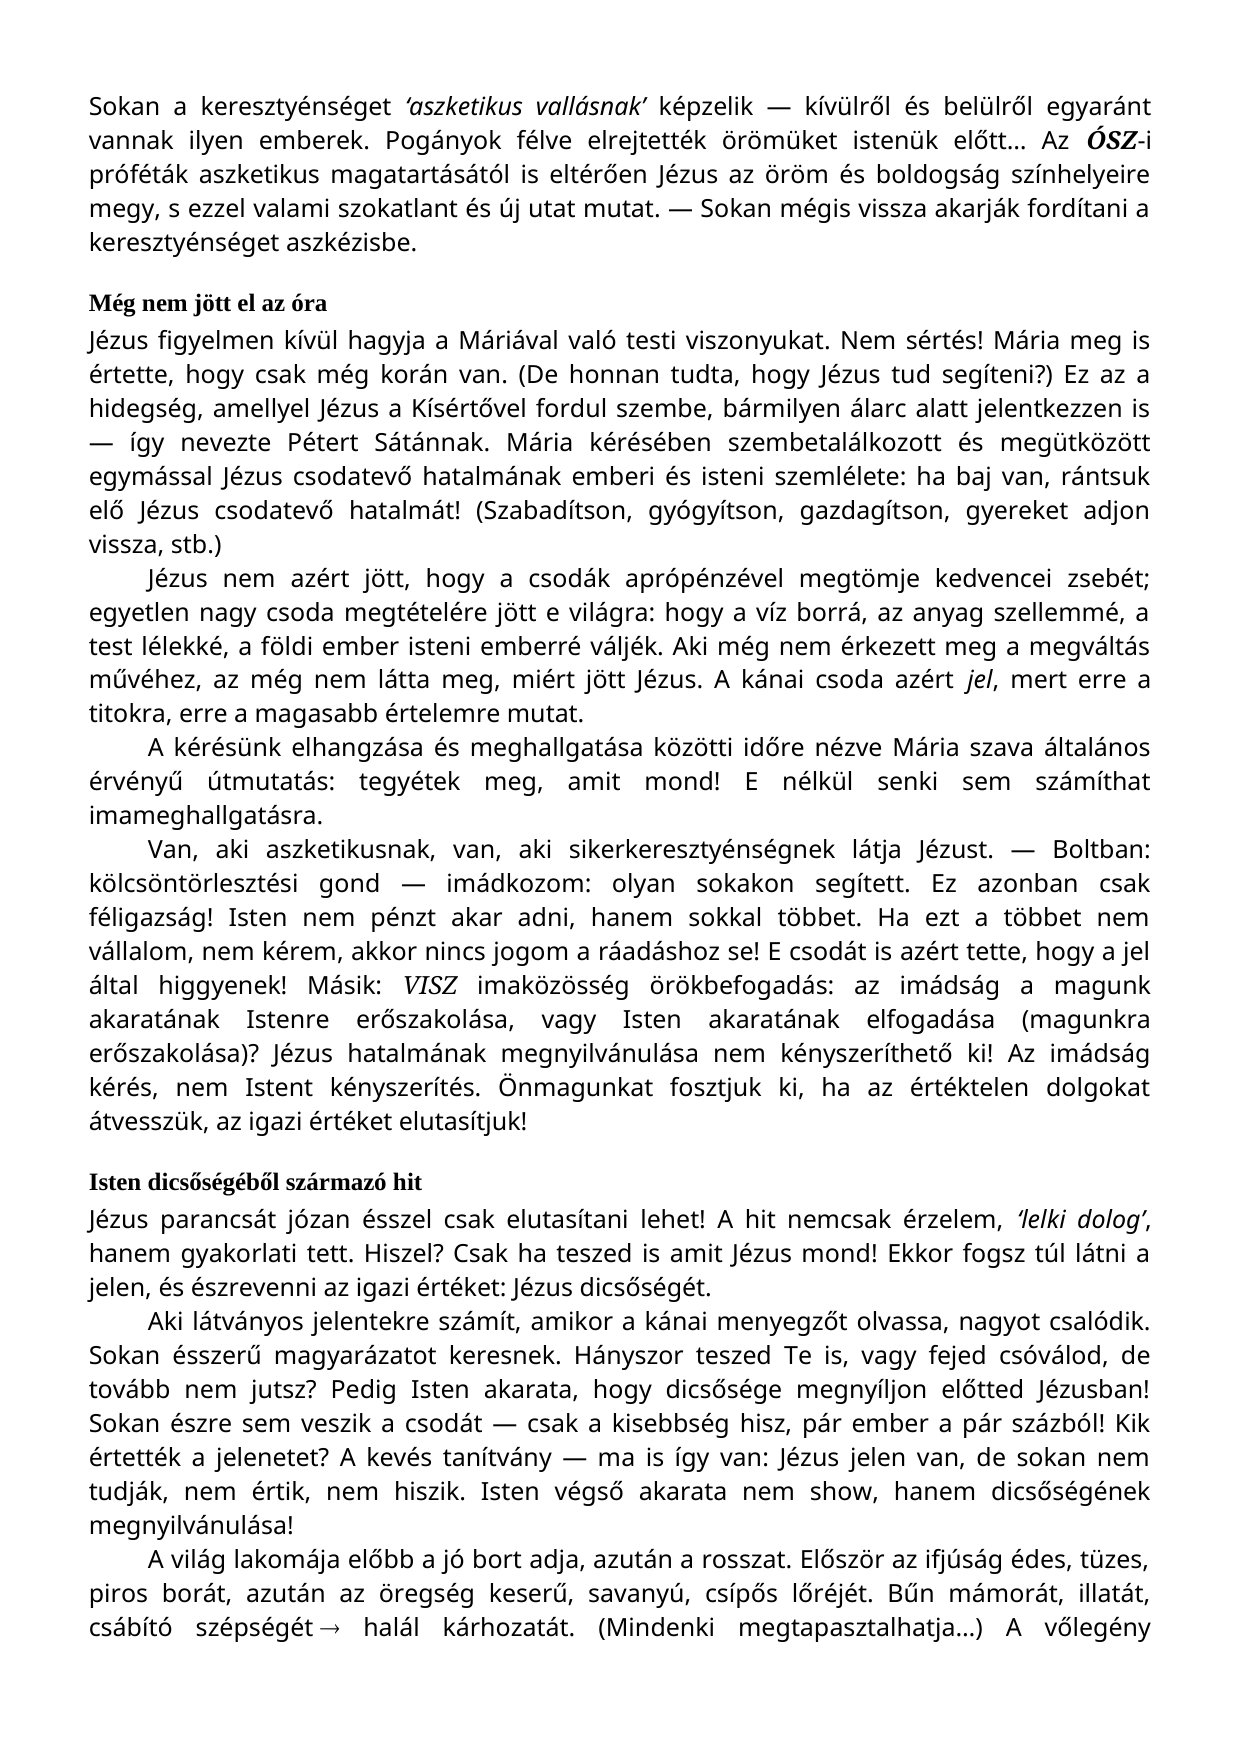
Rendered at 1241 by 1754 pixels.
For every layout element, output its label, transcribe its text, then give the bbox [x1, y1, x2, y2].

text Sokan a keresztyénséget ‘aszketikus vallásnak’ képzelik — kívülről és belülről egyaránt vannak ilyen emberek. Pogányok félve elrejtették örömüket istenük előtt… Az ÓSZ‑i próféták aszketikus magatartásától is eltérően Jézus az öröm és boldogság színhelyeire megy, s ezzel valami szokatlant és új utat mutat. — Sokan mégis vissza akarják fordítani a keresztyénséget aszkézisbe. [88, 88, 1152, 258]
text Jézus parancsát józan ésszel csak elutasítani lehet! A hit nemcsak érzelem, ‘lelki dolog’, hanem gyakorlati tett. Hiszel? Csak ha teszed is amit Jézus mond! Ekkor fogsz túl látni a jelen, és észrevenni az igazi értéket: Jézus dicsőségét. [88, 1202, 1152, 1303]
subtitle Isten dicsőségéből származó hit [88, 1167, 1152, 1196]
text A világ lakomája előbb a jó bort adja, azután a rosszat. Először az ifjúság édes, tüzes, piros borát, azután az öregség keserű, savanyú, csípős lőréjét. Bűn mámorát, illatát, csábító szépségét  halál kárhozatát. (Mindenki megtapasztalhatja…) A vőlegény [88, 1541, 1152, 1643]
text Van, aki aszketikusnak, van, aki sikerkeresztyénségnek látja Jézust. — Boltban: kölcsöntörlesztési gond — imádkozom: olyan sokakon segített. Ez azonban csak féligazság! Isten nem pénzt akar adni, hanem sokkal többet. Ha ezt a többet nem vállalom, nem kérem, akkor nincs jogom a ráadáshoz se! E csodát is azért tette, hogy a jel által higgyenek! Másik: VISZ imaközösség örökbefogadás: az imádság a magunk akaratának Istenre erőszakolása, vagy Isten akaratának elfogadása (magunkra erőszakolása)? Jézus hatalmának megnyilvánulása nem kényszeríthető ki! Az imádság kérés, nem Istent kényszerítés. Önmagunkat fosztjuk ki, ha az értéktelen dolgokat átvesszük, az igazi értéket elutasítjuk! [88, 832, 1152, 1137]
text Jézus figyelmen kívül hagyja a Máriával való testi viszonyukat. Nem sértés! Mária meg is értette, hogy csak még korán van. (De honnan tudta, hogy Jézus tud segíteni?) Ez az a hidegség, amellyel Jézus a Kísértővel fordul szembe, bármilyen álarc alatt jelentkezzen is — így nevezte Pétert Sátánnak. Mária kérésében szembetalálkozott és megütközött egymással Jézus csodatevő hatalmának emberi és isteni szemlélete: ha baj van, rántsuk elő Jézus csodatevő hatalmát! (Szabadítson, gyógyítson, gazdagítson, gyereket adjon vissza, stb.) [88, 322, 1152, 560]
text Aki látványos jelentekre számít, amikor a kánai menyegzőt olvassa, nagyot csalódik. Sokan ésszerű magyarázatot keresnek. Hányszor teszed Te is, vagy fejed csóválod, de tovább nem jutsz? Pedig Isten akarata, hogy dicsősége megnyíljon előtted Jézusban! Sokan észre sem veszik a csodát — csak a kisebbség hisz, pár ember a pár százból! Kik értették a jelenetet? A kevés tanítvány — ma is így van: Jézus jelen van, de sokan nem tudják, nem értik, nem hiszik. Isten végső akarata nem show, hanem dicsőségének megnyilvánulása! [88, 1303, 1152, 1541]
text A kérésünk elhangzása és meghallgatása közötti időre nézve Mária szava általános érvényű útmutatás: tegyétek meg, amit mond! E nélkül senki sem számíthat imameghallgatásra. [88, 730, 1152, 832]
text Jézus nem azért jött, hogy a csodák aprópénzével megtömje kedvencei zsebét; egyetlen nagy csoda megtételére jött e világra: hogy a víz borrá, az anyag szellemmé, a test lélekké, a földi ember isteni emberré váljék. Aki még nem érkezett meg a megváltás művéhez, az még nem látta meg, miért jött Jézus. A kánai csoda azért jel, mert erre a titokra, erre a magasabb értelemre mutat. [88, 560, 1152, 730]
subtitle Még nem jött el az óra [88, 288, 1152, 317]
